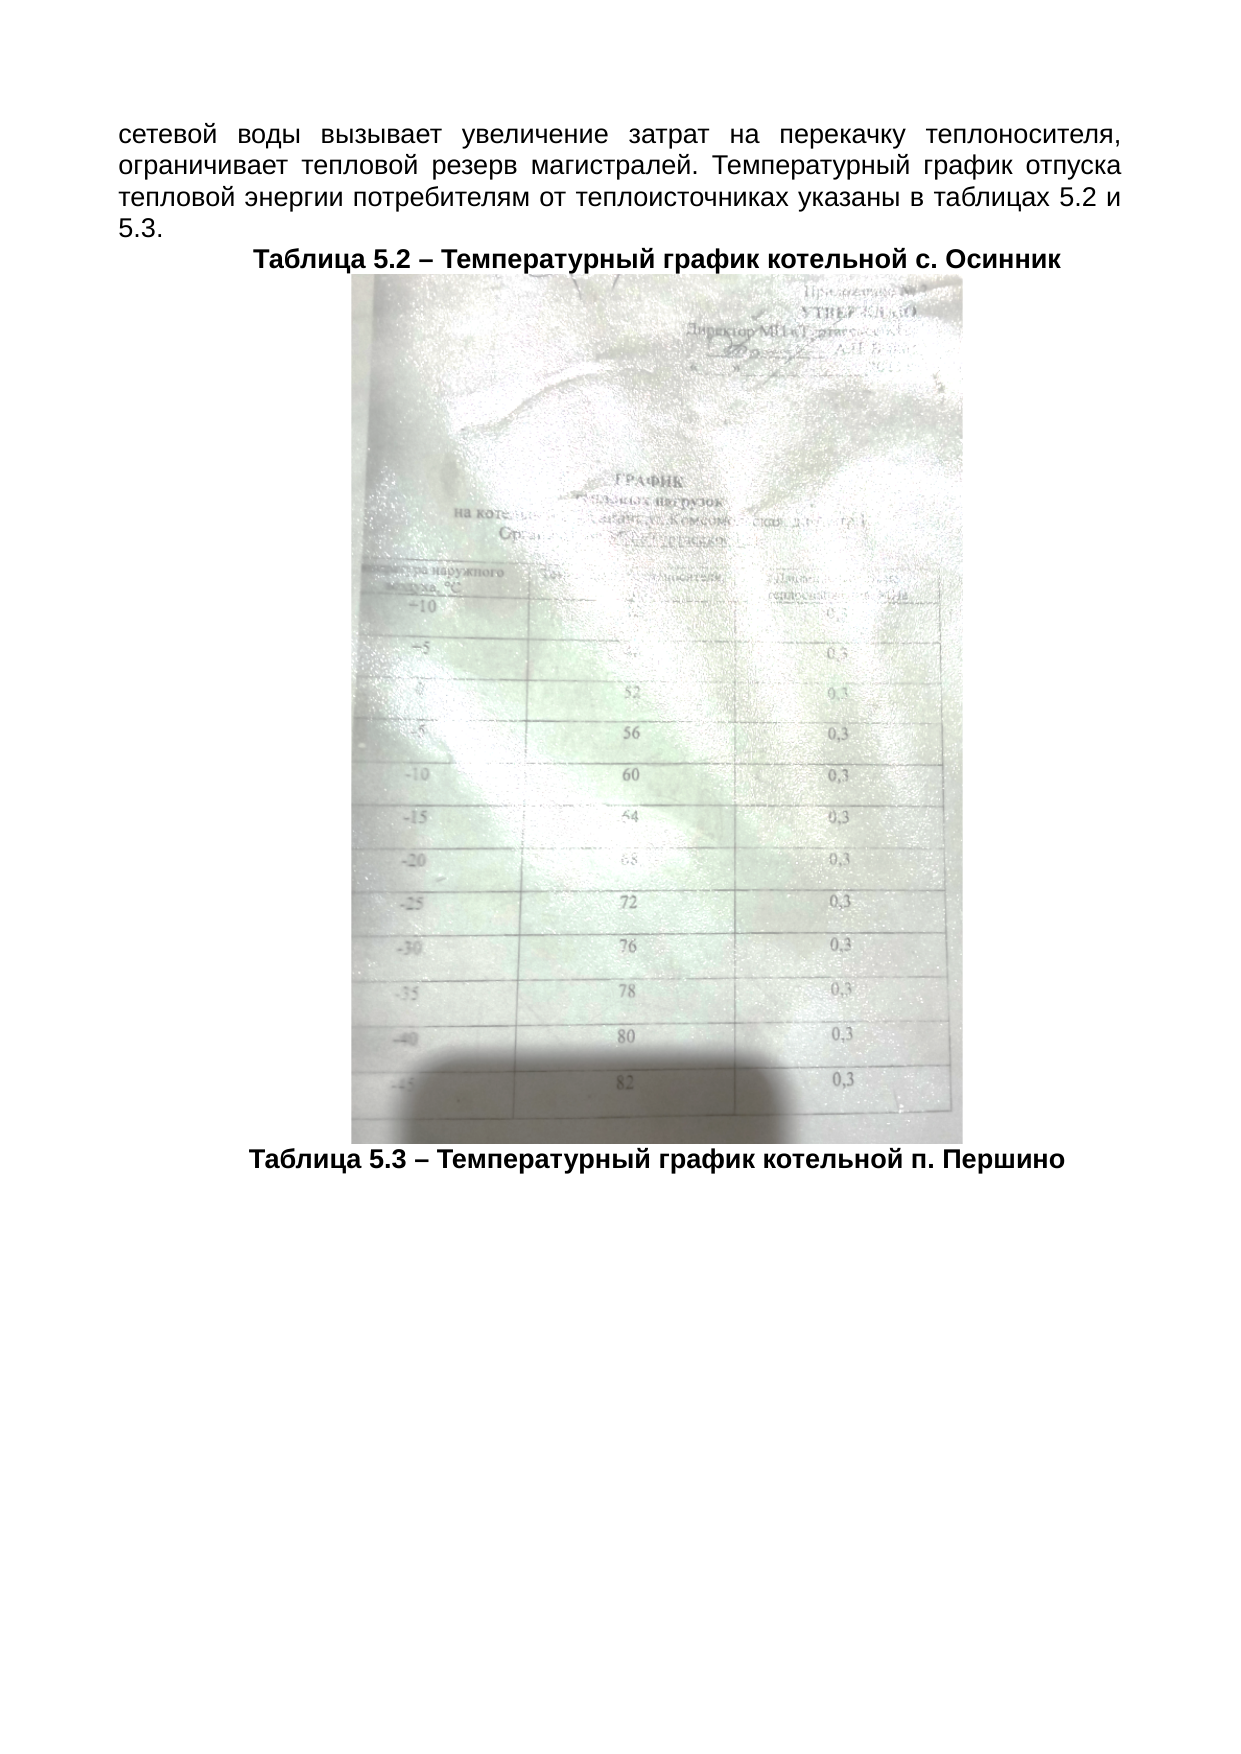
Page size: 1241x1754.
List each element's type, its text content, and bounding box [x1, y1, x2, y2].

text Таблица 5.2 – Температурный график котельной с. Осинник [118, 243, 1122, 274]
picture [351, 274, 963, 1144]
text Таблица 5.3 – Температурный график котельной п. Першино [118, 1143, 1122, 1174]
text сетевой воды вызывает увеличение затрат на перекачку теплоносителя, ограничивает тепловой резерв магистралей. Температурный график отпуска тепловой энергии потребителям от теплоисточниках указаны в таблицах 5.2 и 5.3. [118, 118, 1122, 243]
